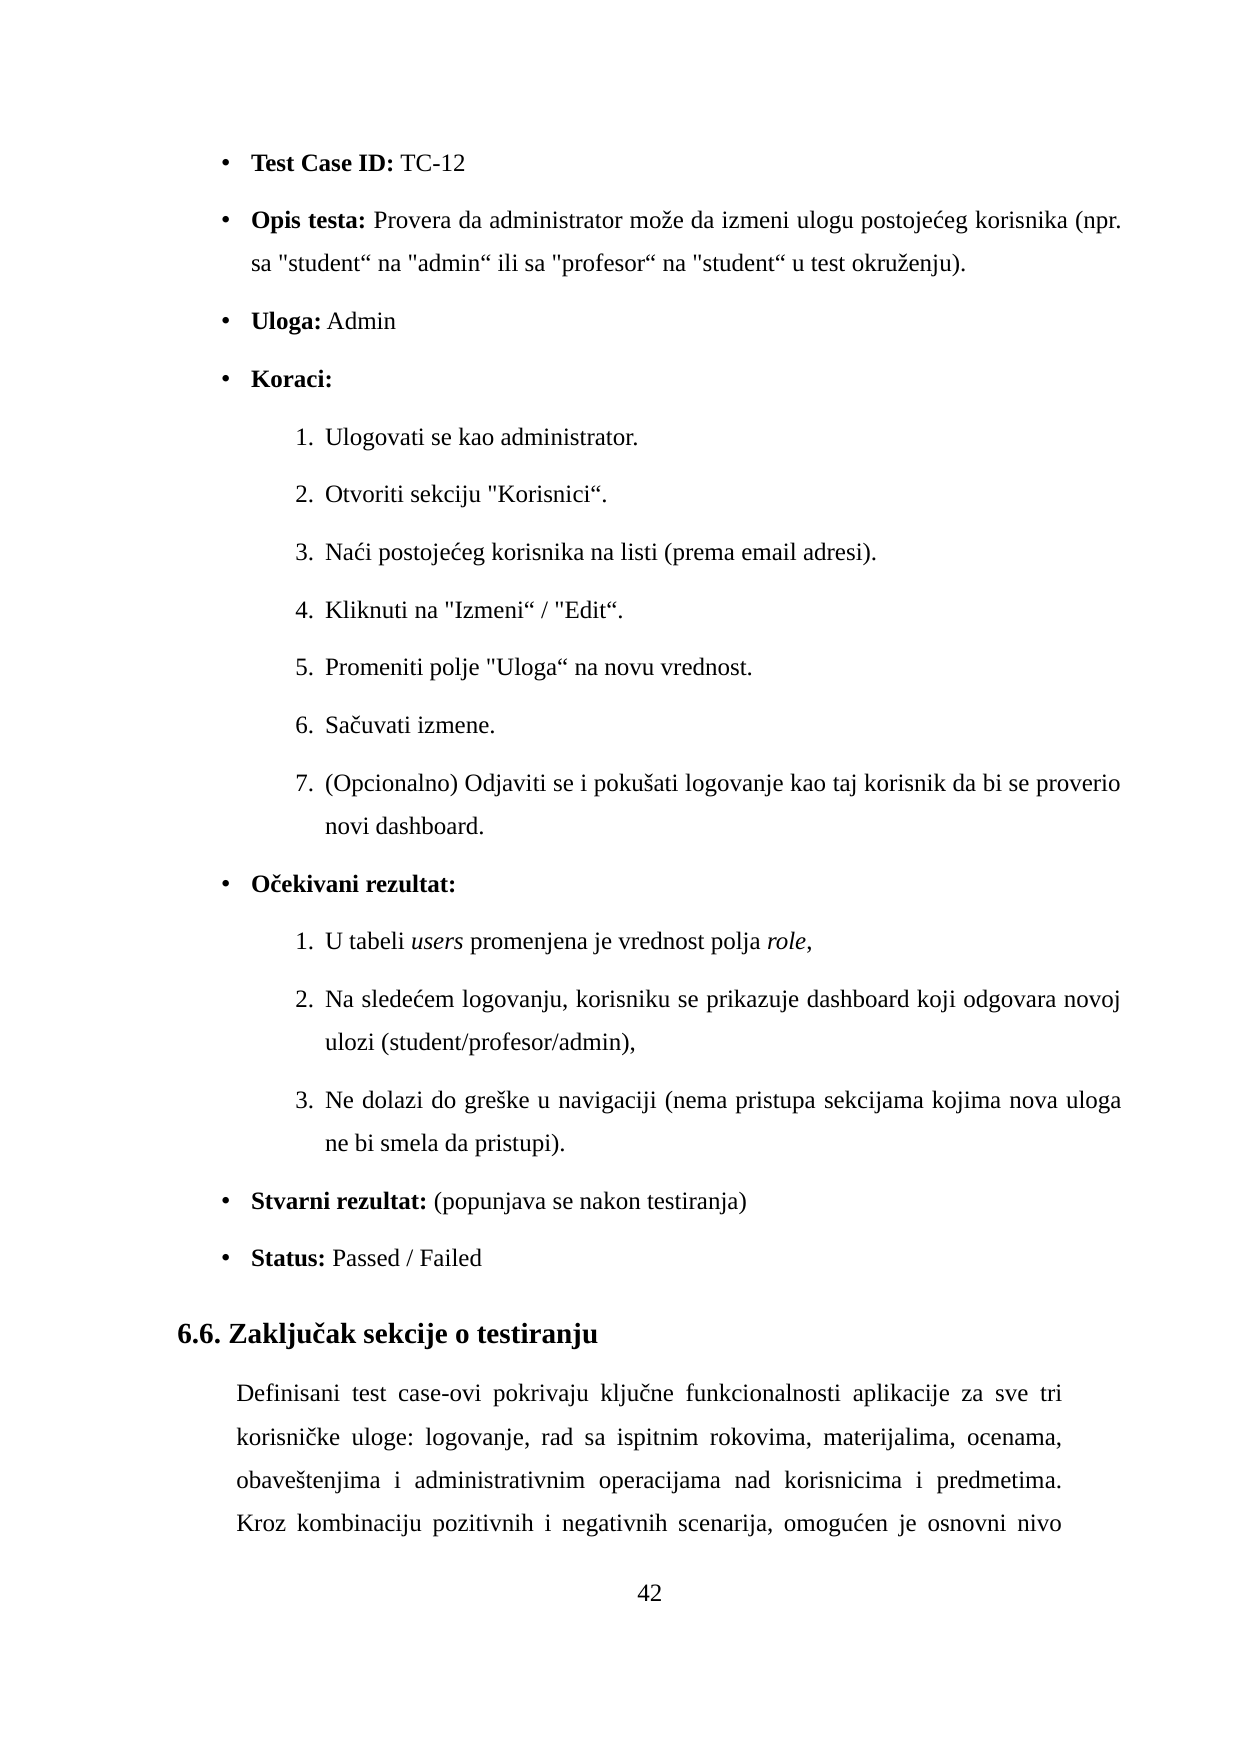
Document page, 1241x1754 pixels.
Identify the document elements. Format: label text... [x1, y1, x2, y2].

list Na sledećem logovanju, korisniku se prikazuje dashboard koji odgovara novoj ulozi (student/profesor/admin), [295, 984, 1122, 1056]
list Ne dolazi do greške u navigaciji (nema pristupa sekcijama kojima nova uloga ne bi smela da pristupi). [295, 1085, 1122, 1157]
list Promeniti polje "Uloga“ na novu vrednost. [295, 652, 1122, 681]
list Očekivani rezultat: [221, 869, 1122, 897]
list (Opcionalno) Odjaviti se i pokušati logovanje kao taj korisnik da bi se proverio novi dashboard. [295, 768, 1122, 840]
text Definisani test case-ovi pokrivaju ključne funkcionalnosti aplikacije za sve tri korisničke uloge: logovanje, rad sa ispitnim rokovima, materijalima, ocenama, obaveštenjima i administrativnim operacijama nad korisnicima i predmetima. Kroz kombinaciju pozitivnih i negativnih scenarija, omogućen je osnovni nivo [236, 1378, 1063, 1537]
list Status: Passed / Failed [221, 1243, 1122, 1272]
list U tabeli users promenjena je vrednost polja role, [295, 926, 1122, 955]
list Sačuvati izmene. [295, 710, 1122, 739]
list Kliknuti na "Izmeni“ / "Edit“. [295, 595, 1122, 623]
list Koraci: [221, 364, 1122, 393]
list Opis testa: Provera da administrator može da izmeni ulogu postojećeg korisnika (npr. sa "student“ na "admin“ ili sa "profesor“ na "student“ u test okruženju). [221, 205, 1122, 277]
list Test Case ID: TC-12 [221, 148, 1122, 176]
list Uloga: Admin [221, 306, 1122, 335]
subtitle 6.6. Zaključak sekcije o testiranju [177, 1316, 1122, 1349]
list Stvarni rezultat: (popunjava se nakon testiranja) [221, 1186, 1122, 1214]
list Ulogovati se kao administrator. [295, 422, 1122, 450]
list Naći postojećeg korisnika na listi (prema email adresi). [295, 537, 1122, 566]
list Otvoriti sekciju "Korisnici“. [295, 479, 1122, 508]
